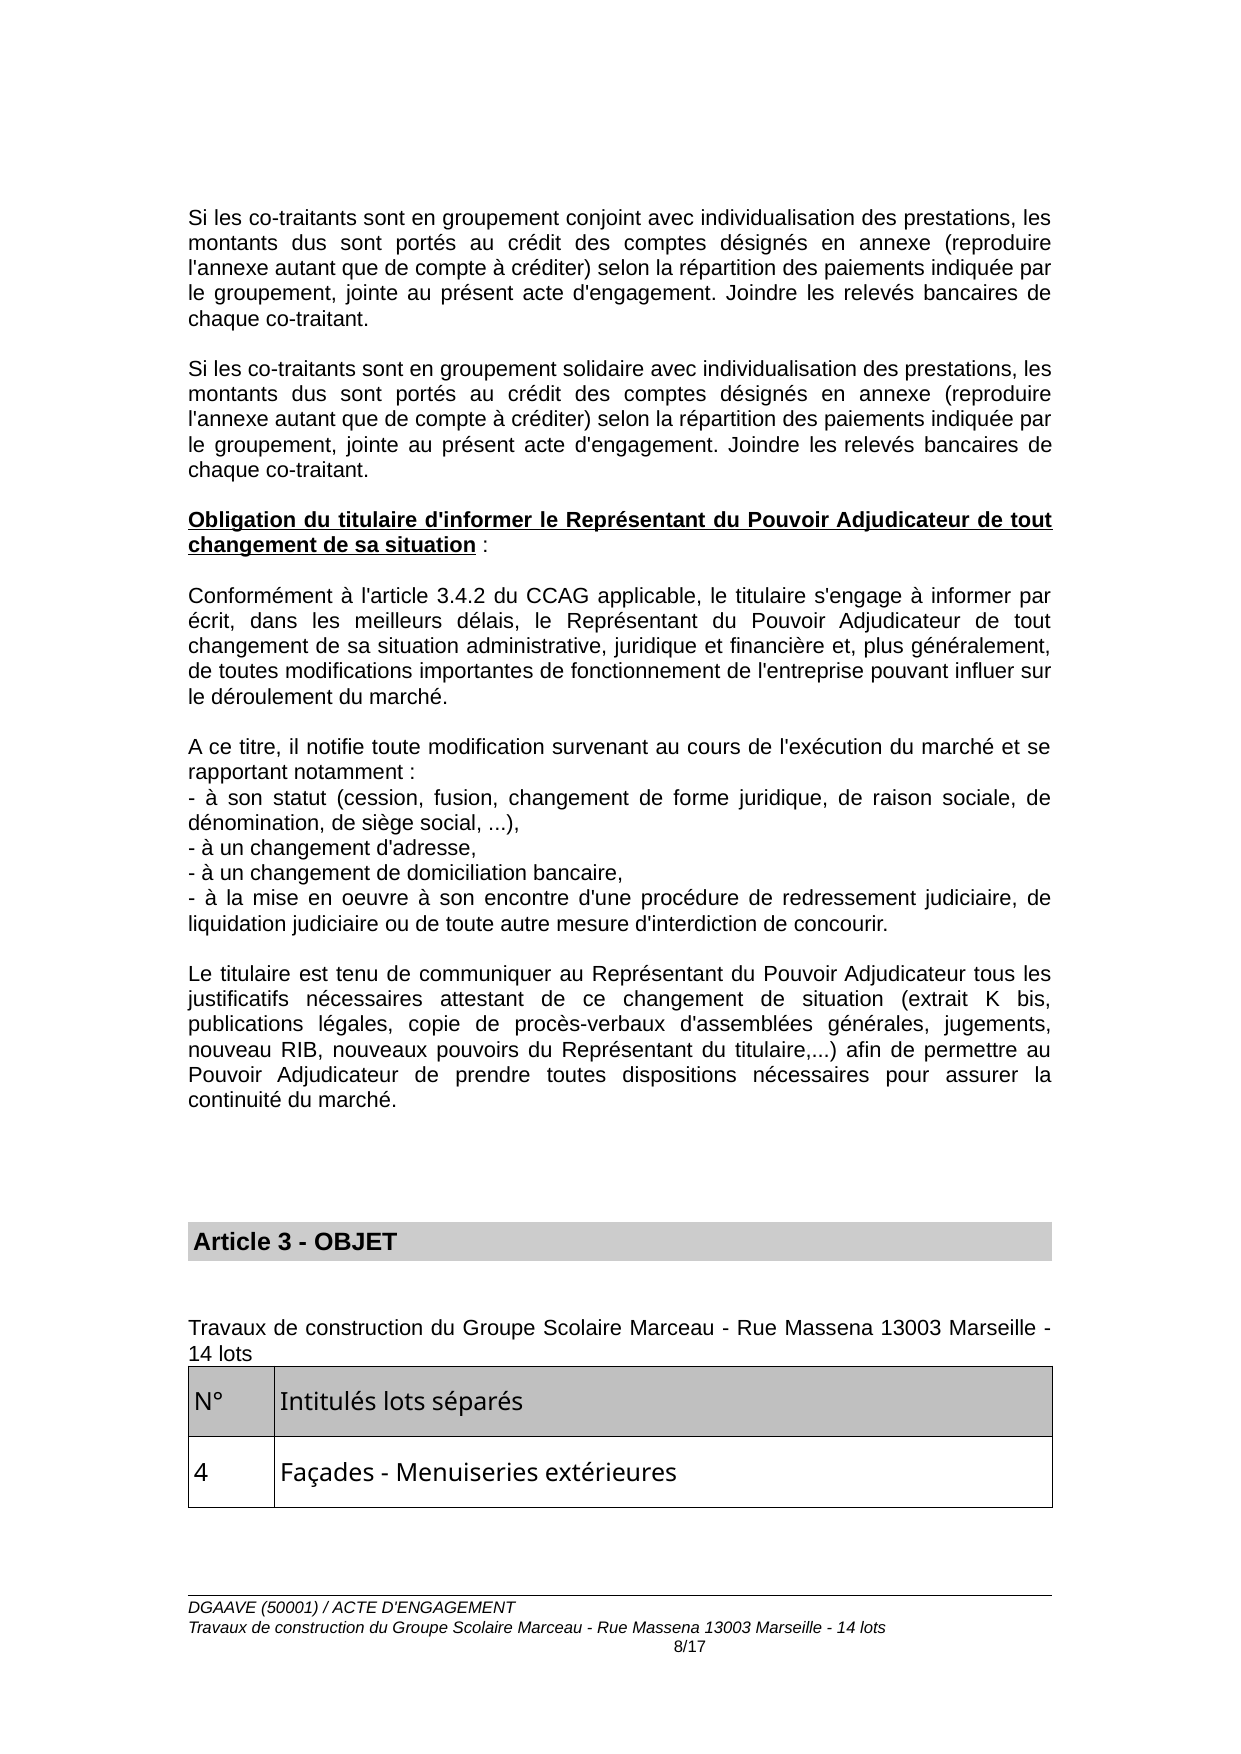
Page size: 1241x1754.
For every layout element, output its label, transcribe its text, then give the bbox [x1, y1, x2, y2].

table_header N° [189, 1367, 274, 1436]
subtitle OBJET [190, 1224, 1050, 1258]
text - à son statut (cession, fusion, changement de forme juridique, de raison sociale, de dénomination, de siège social, ...), [188, 784, 1052, 835]
text - à un changement d'adresse, [188, 835, 1052, 860]
table_cell Façades - Menuiseries extérieures [275, 1437, 1052, 1507]
text Si les co-traitants sont en groupement solidaire avec individualisation des prestations, les montants dus sont portés au crédit des comptes désignés en annexe (reproduire l'annexe autant que de compte à créditer) selon la répartition des paiements indiquée par le groupement, jointe au présent acte d'engagement. Joindre les relevés bancaires de chaque co-traitant. [188, 356, 1052, 482]
table_header Intitulés lots séparés [275, 1367, 1052, 1436]
text Obligation du titulaire d'informer le Représentant du Pouvoir Adjudicateur de tout [188, 507, 1052, 529]
text A ce titre, il notifie toute modification survenant au cours de l'exécution du marché et se rapportant notamment : [188, 734, 1052, 784]
text Si les co-traitants sont en groupement conjoint avec individualisation des prestations, les montants dus sont portés au crédit des comptes désignés en annexe (reproduire l'annexe autant que de compte à créditer) selon la répartition des paiements indiquée par le groupement, jointe au présent acte d'engagement. Joindre les relevés bancaires de chaque co-traitant. [188, 204, 1052, 331]
text changement de sa situation : [188, 530, 1052, 557]
text Travaux de construction du Groupe Scolaire Marceau - Rue Massena 13003 Marseille - 14 lots [188, 1315, 1052, 1366]
text - à un changement de domiciliation bancaire, [188, 860, 1052, 885]
text Le titulaire est tenu de communiquer au Représentant du Pouvoir Adjudicateur tous les justificatifs nécessaires attestant de ce changement de situation (extrait K bis, publications légales, copie de procès-verbaux d'assemblées générales, jugements, nouveau RIB, nouveaux pouvoirs du Représentant du titulaire,...) afin de permettre au Pouvoir Adjudicateur de prendre toutes dispositions nécessaires pour assurer la continuité du marché. [188, 961, 1052, 1112]
text Conformément à l'article 3.4.2 du CCAG applicable, le titulaire s'engage à informer par écrit, dans les meilleurs délais, le Représentant du Pouvoir Adjudicateur de tout changement de sa situation administrative, juridique et financière et, plus généralement, de toutes modifications importantes de fonctionnement de l'entreprise pouvant influer sur le déroulement du marché. [188, 583, 1052, 709]
table_cell 4 [189, 1437, 274, 1507]
text - à la mise en oeuvre à son encontre d'une procédure de redressement judiciaire, de liquidation judiciaire ou de toute autre mesure d'interdiction de concourir. [188, 885, 1052, 936]
